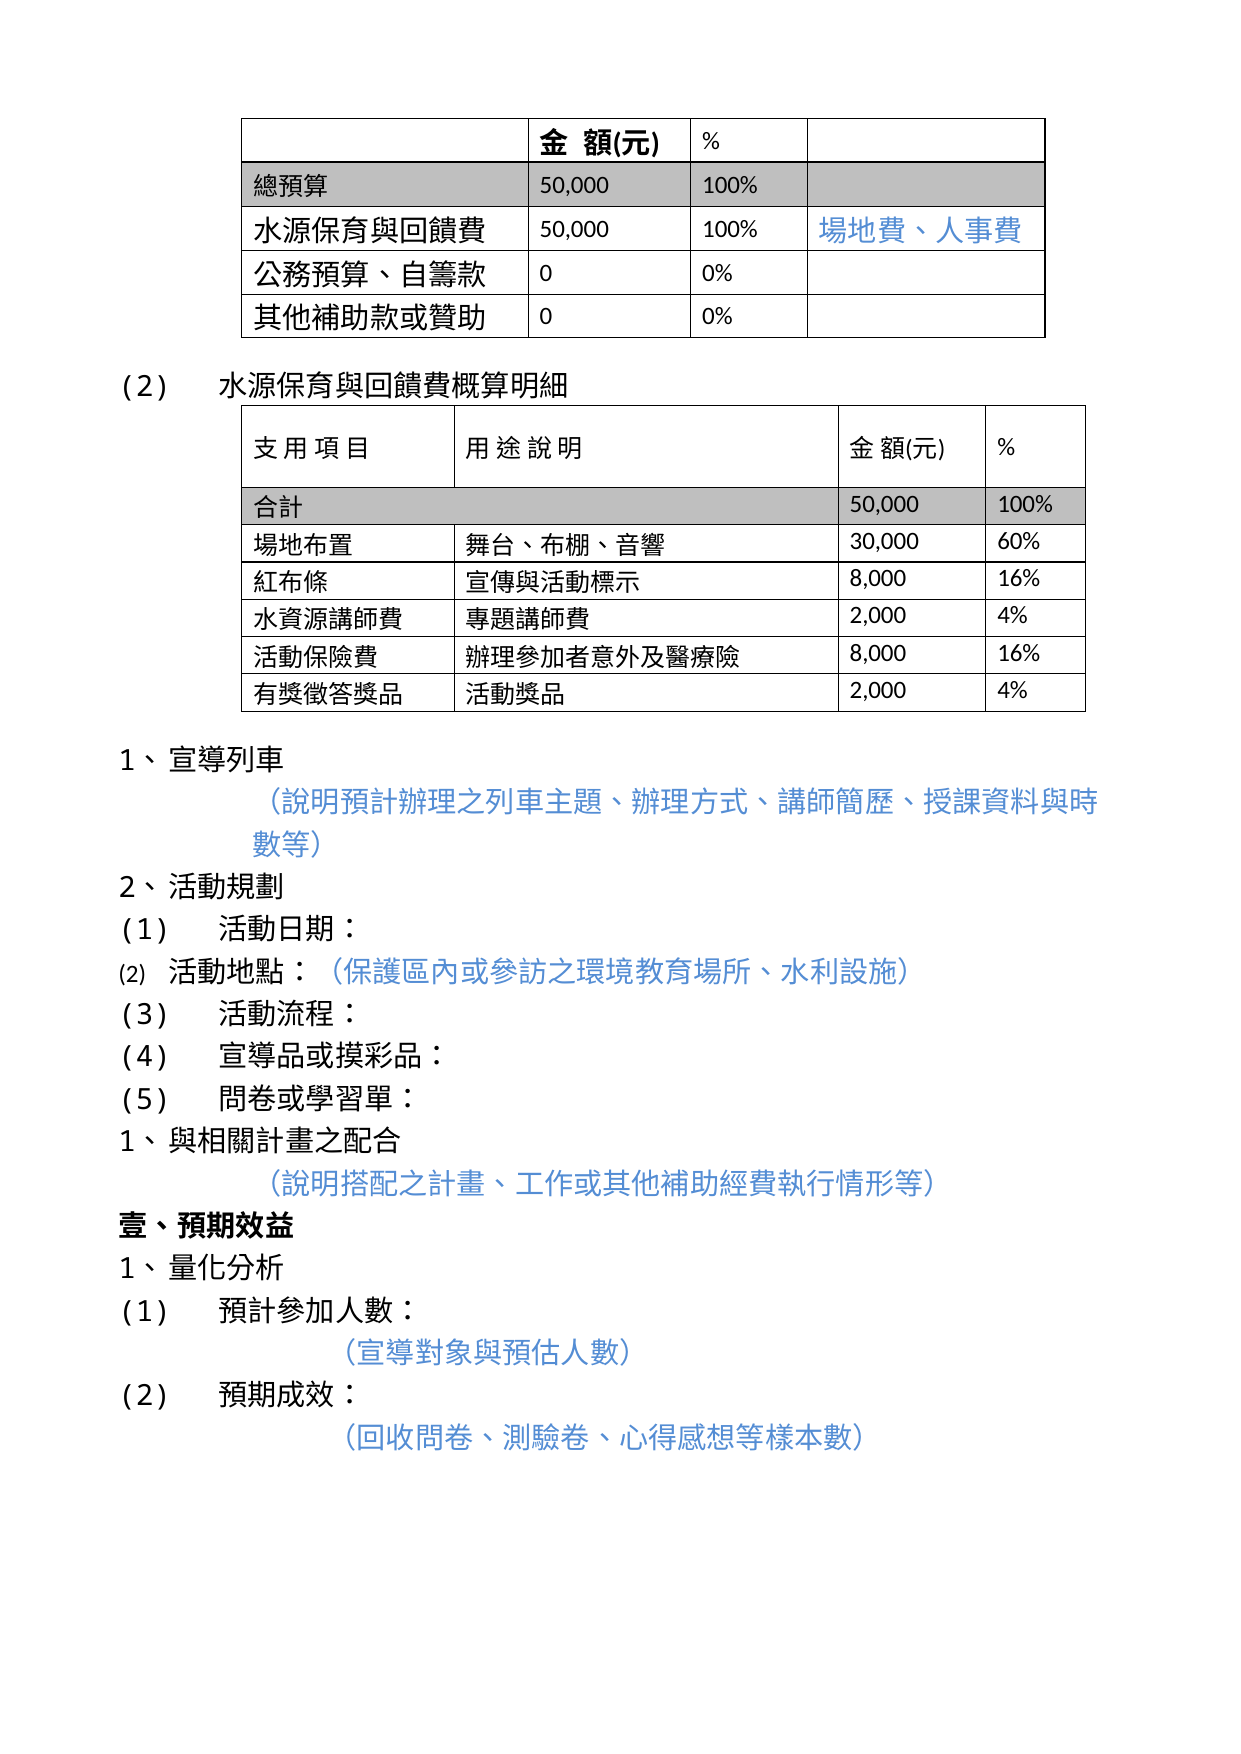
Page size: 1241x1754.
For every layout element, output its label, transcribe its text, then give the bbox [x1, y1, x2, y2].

table_cell 0 [529, 251, 690, 293]
table_cell 宣傳與活動標示 [455, 563, 838, 599]
list 預計參加人數： [118, 1287, 1122, 1329]
table_header [808, 119, 1044, 161]
list 預期效益 [118, 1202, 1122, 1245]
list 與相關計畫之配合 [118, 1118, 1122, 1160]
text （說明搭配之計畫、工作或其他補助經費執行情形等） [252, 1160, 1122, 1202]
table_cell 100% [691, 207, 807, 250]
text （宣導對象與預估人數） [327, 1329, 1122, 1372]
list 宣導品或摸彩品： [118, 1033, 1122, 1075]
list 活動日期： [118, 906, 1122, 948]
text （回收問卷、測驗卷、心得感想等樣本數） [327, 1414, 1122, 1457]
table_cell 活動獎品 [455, 674, 838, 711]
table_cell 50,000 [529, 207, 690, 250]
table_cell 8,000 [839, 637, 985, 673]
table_cell % [691, 119, 807, 161]
list 活動地點：（保護區內或參訪之環境教育場所、水利設施） [118, 948, 1122, 991]
list 水源保育與回饋費概算明細 [118, 363, 1122, 405]
table_cell 50,000 [839, 488, 985, 524]
table_cell 16% [986, 637, 1085, 673]
table_cell 2,000 [839, 600, 985, 636]
table_cell 金 額(元) [529, 119, 690, 161]
table_cell 水資源講師費 [242, 600, 454, 636]
table_cell 0% [691, 251, 807, 293]
table_cell 場地費、人事費 [808, 207, 1044, 250]
list 預期成效： [118, 1372, 1122, 1414]
table_cell 30,000 [839, 525, 985, 561]
table_cell 2,000 [839, 674, 985, 711]
table_cell 活動保險費 [242, 637, 454, 673]
table_cell [808, 295, 1044, 337]
text （說明預計辦理之列車主題、辦理方式、講師簡歷、授課資料與時數等） [252, 779, 1122, 863]
table_header [242, 119, 528, 161]
table_cell 0% [691, 295, 807, 337]
list 量化分析 [118, 1245, 1122, 1287]
table_cell 100% [986, 488, 1085, 524]
table_cell 8,000 [839, 563, 985, 599]
table_cell 有獎徵答獎品 [242, 674, 454, 711]
list 活動流程： [118, 991, 1122, 1033]
table_cell 紅布條 [242, 563, 454, 599]
table_cell 4% [986, 600, 1085, 636]
table_cell 16% [986, 563, 1085, 599]
table_header 支 用 項 目 [242, 406, 454, 487]
table_cell 水源保育與回饋費 [242, 207, 528, 250]
table_cell 50,000 [529, 163, 690, 206]
list 宣導列車 [118, 737, 1122, 779]
table_cell 其他補助款或贊助 [242, 295, 528, 337]
table_cell 專題講師費 [455, 600, 838, 636]
table_cell 總預算 [242, 163, 528, 206]
table_cell 60% [986, 525, 1085, 561]
table_header 用 途 說 明 [455, 406, 838, 487]
table_cell [808, 163, 1044, 206]
table_cell 100% [691, 163, 807, 206]
table_cell 舞台、布棚、音響 [455, 525, 838, 561]
table_cell 辦理參加者意外及醫療險 [455, 637, 838, 673]
list 問卷或學習單： [118, 1075, 1122, 1118]
table_cell 4% [986, 674, 1085, 711]
list 活動規劃 [118, 863, 1122, 906]
table_cell 場地布置 [242, 525, 454, 561]
table_cell 合計 [242, 488, 838, 524]
table_cell [808, 251, 1044, 293]
table_cell 公務預算、自籌款 [242, 251, 528, 293]
table_cell 0 [529, 295, 690, 337]
table_header % [986, 406, 1085, 487]
table_header 金 額(元) [839, 406, 985, 487]
